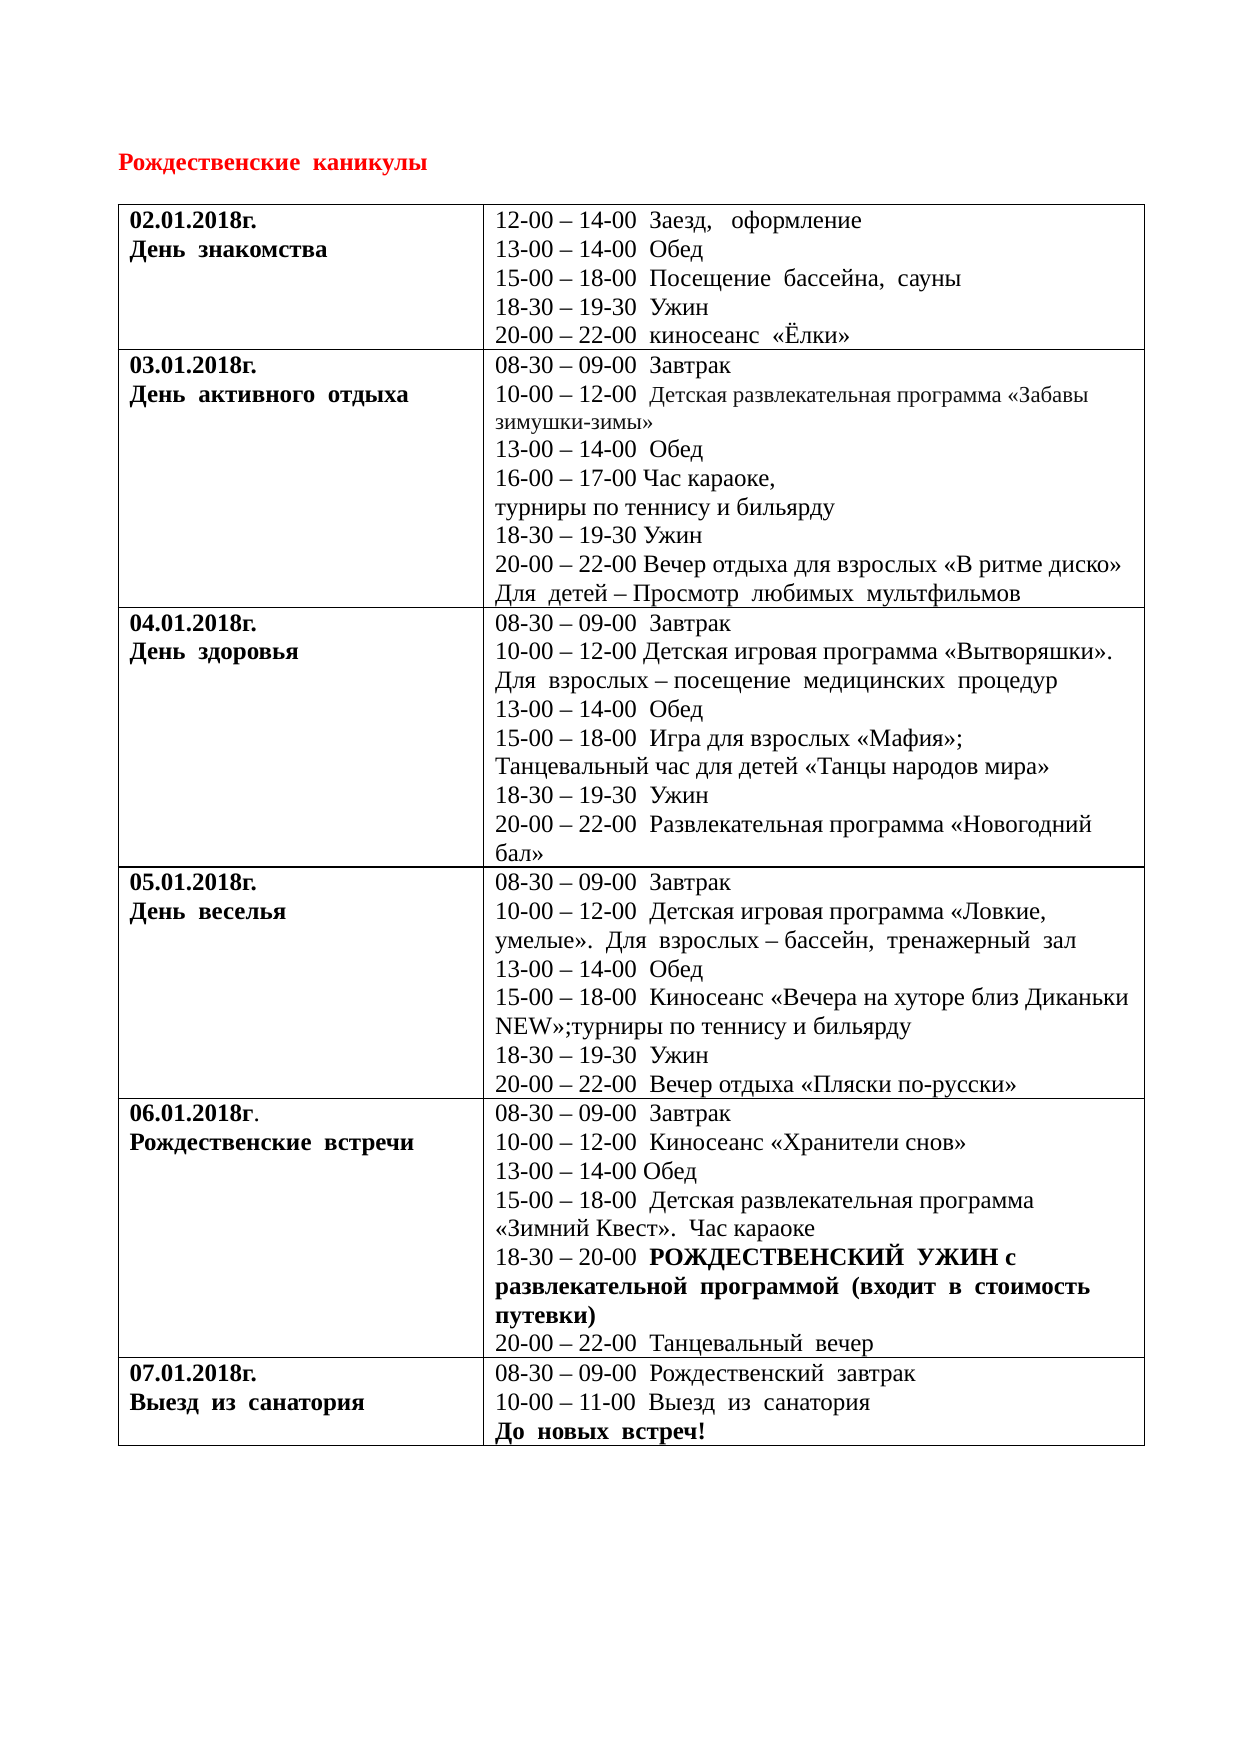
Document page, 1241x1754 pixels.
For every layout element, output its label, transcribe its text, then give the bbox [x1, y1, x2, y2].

table_cell 03.01.2018г. День активного отдыха [119, 350, 483, 607]
table_cell 08-30 – 09-00 Рождественский завтрак 10-00 – 11-00 Выезд из санатория До новых встреч! [484, 1358, 1144, 1444]
table_cell 08-30 – 09-00 Завтрак 10-00 – 12-00 Детская игровая программа «Вытворяшки». Для взрослых – посещение медицинских процедур 13-00 – 14-00 Обед 15-00 – 18-00 Игра для взрослых «Мафия»; Танцевальный час для детей «Танцы народов мира» 18-30 – 19-30 Ужин 20-00 – 22-00 Развлекательная программа «Новогодний бал» [484, 608, 1144, 866]
table_cell 08-30 – 09-00 Завтрак 10-00 – 12-00 Детская развлекательная программа «Забавы зимушки-зимы» 13-00 – 14-00 Обед 16-00 – 17-00 Час караоке, турниры по теннису и бильярду 18-30 – 19-30 Ужин 20-00 – 22-00 Вечер отдыха для взрослых «В ритме диско» Для детей – Просмотр любимых мультфильмов [484, 350, 1144, 607]
table_cell 08-30 – 09-00 Завтрак 10-00 – 12-00 Детская игровая программа «Ловкие, умелые». Для взрослых – бассейн, тренажерный зал 13-00 – 14-00 Обед 15-00 – 18-00 Киносеанс «Вечера на хуторе близ Диканьки NEW»;турниры по теннису и бильярду 18-30 – 19-30 Ужин 20-00 – 22-00 Вечер отдыха «Пляски по-русски» [484, 868, 1144, 1097]
table_header 12-00 – 14-00 Заезд, оформление 13-00 – 14-00 Обед 15-00 – 18-00 Посещение бассейна, сауны 18-30 – 19-30 Ужин 20-00 – 22-00 киносеанс «Ёлки» [484, 205, 1144, 349]
table_cell 07.01.2018г. Выезд из санатория [119, 1358, 483, 1444]
table_cell 05.01.2018г. День веселья [119, 868, 483, 1097]
text Рождественские каникулы [118, 147, 1122, 176]
table_cell 08-30 – 09-00 Завтрак 10-00 – 12-00 Киносеанс «Хранители снов» 13-00 – 14-00 Обед 15-00 – 18-00 Детская развлекательная программа «Зимний Квест». Час караоке 18-30 – 20-00 РОЖДЕСТВЕНСКИЙ УЖИН с развлекательной программой (входит в стоимость путевки) 20-00 – 22-00 Танцевальный вечер [484, 1099, 1144, 1357]
table_cell 06.01.2018г. Рождественские встречи [119, 1099, 483, 1357]
table_cell 04.01.2018г. День здоровья [119, 608, 483, 866]
table_header 02.01.2018г. День знакомства [119, 205, 483, 349]
